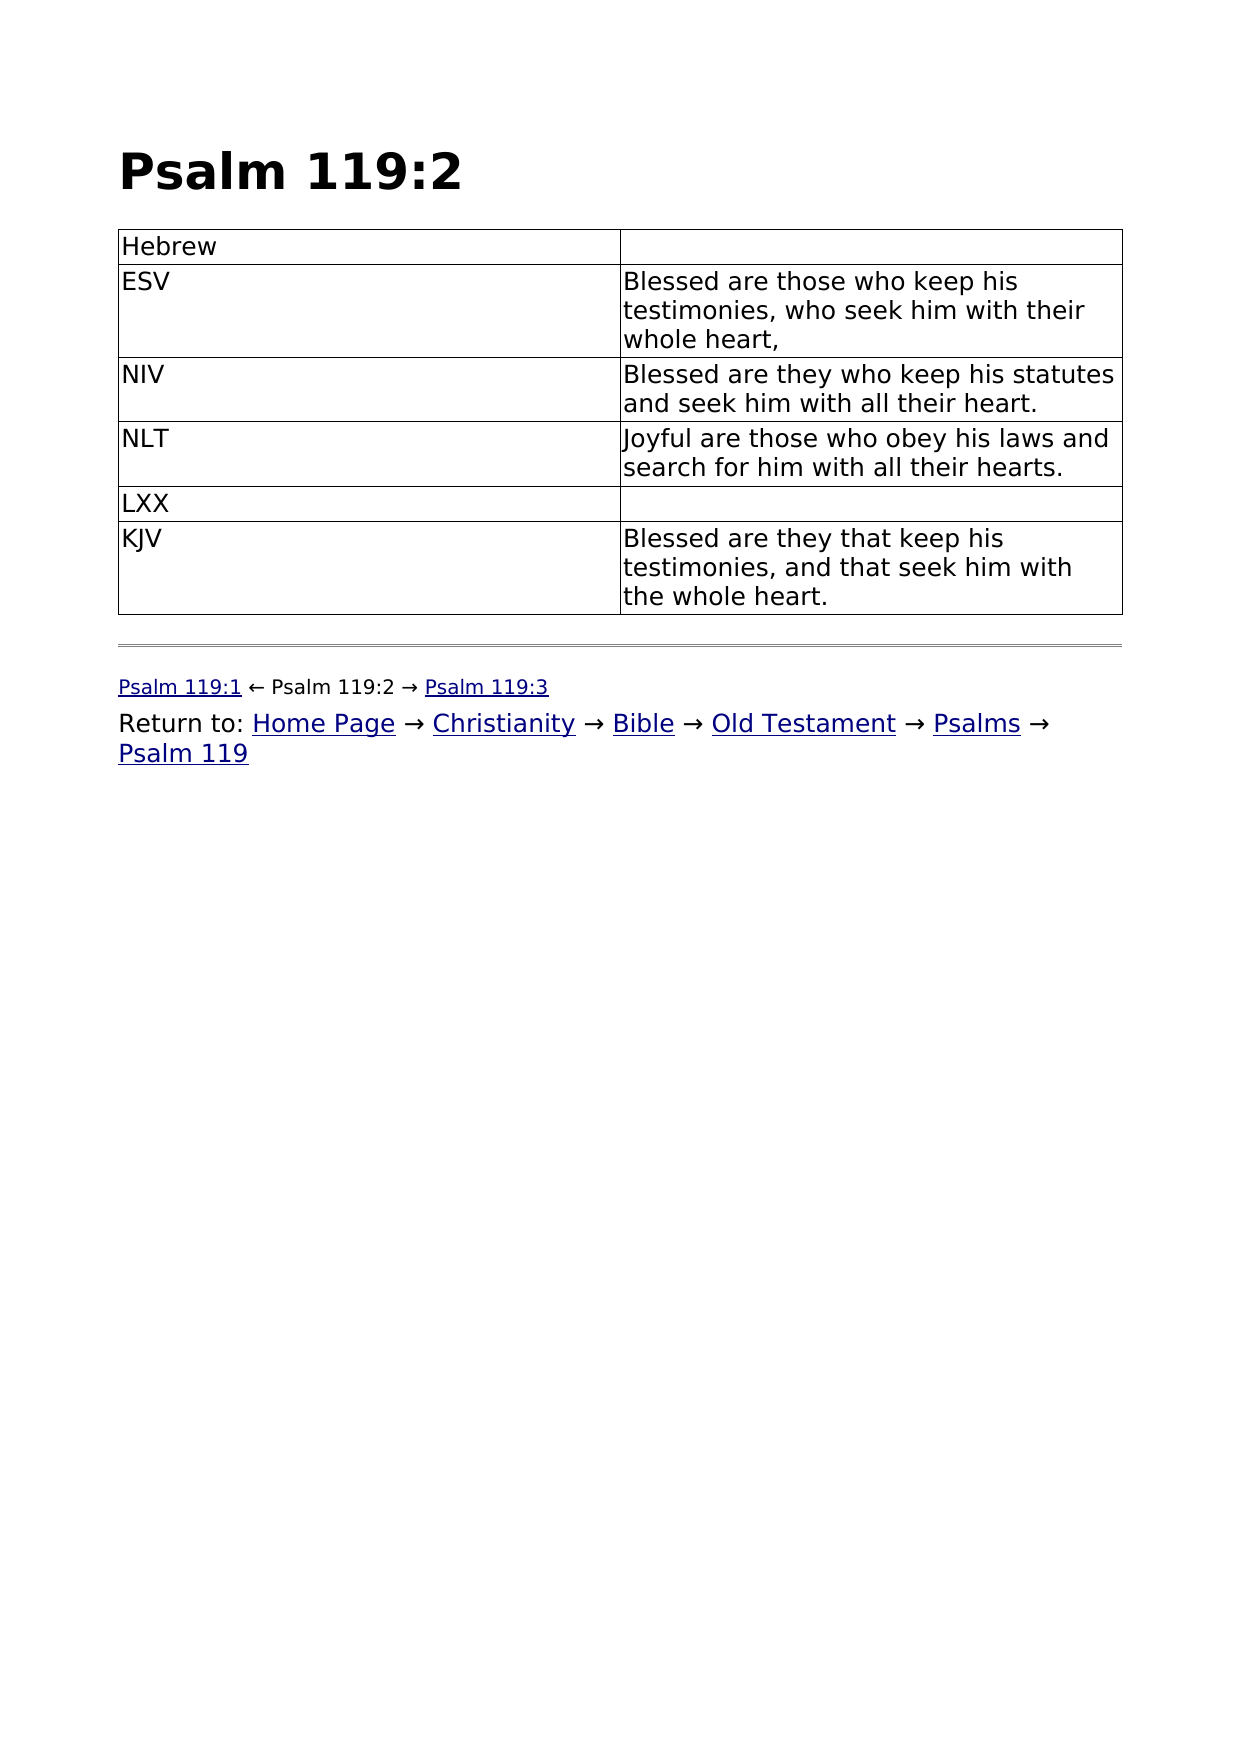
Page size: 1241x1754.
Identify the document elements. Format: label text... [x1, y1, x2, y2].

subtitle Psalm 119:2 [118, 143, 1122, 201]
table_cell KJV [119, 522, 620, 614]
table_cell NIV [119, 358, 620, 421]
table_cell NLT [119, 422, 620, 486]
table_cell Joyful are those who obey his laws and search for him with all their hearts. [621, 422, 1122, 486]
table_cell LXX [119, 487, 620, 521]
table_cell [621, 487, 1122, 521]
table_cell Blessed are they who keep his statutes and seek him with all their heart. [621, 358, 1122, 421]
text Return to: Home Page → Christianity → Bible → Old Testament → Psalms → Psalm 119 [118, 709, 1122, 768]
table_cell Blessed are those who keep his testimonies, who seek him with their whole heart, [621, 265, 1122, 357]
table_cell ESV [119, 265, 620, 357]
text Psalm 119:1 ← Psalm 119:2 → Psalm 119:3 [118, 676, 1122, 709]
table_cell Blessed are they that keep his testimonies, and that seek him with the whole heart. [621, 522, 1122, 614]
table_header [621, 230, 1122, 264]
table_header Hebrew [119, 230, 620, 264]
